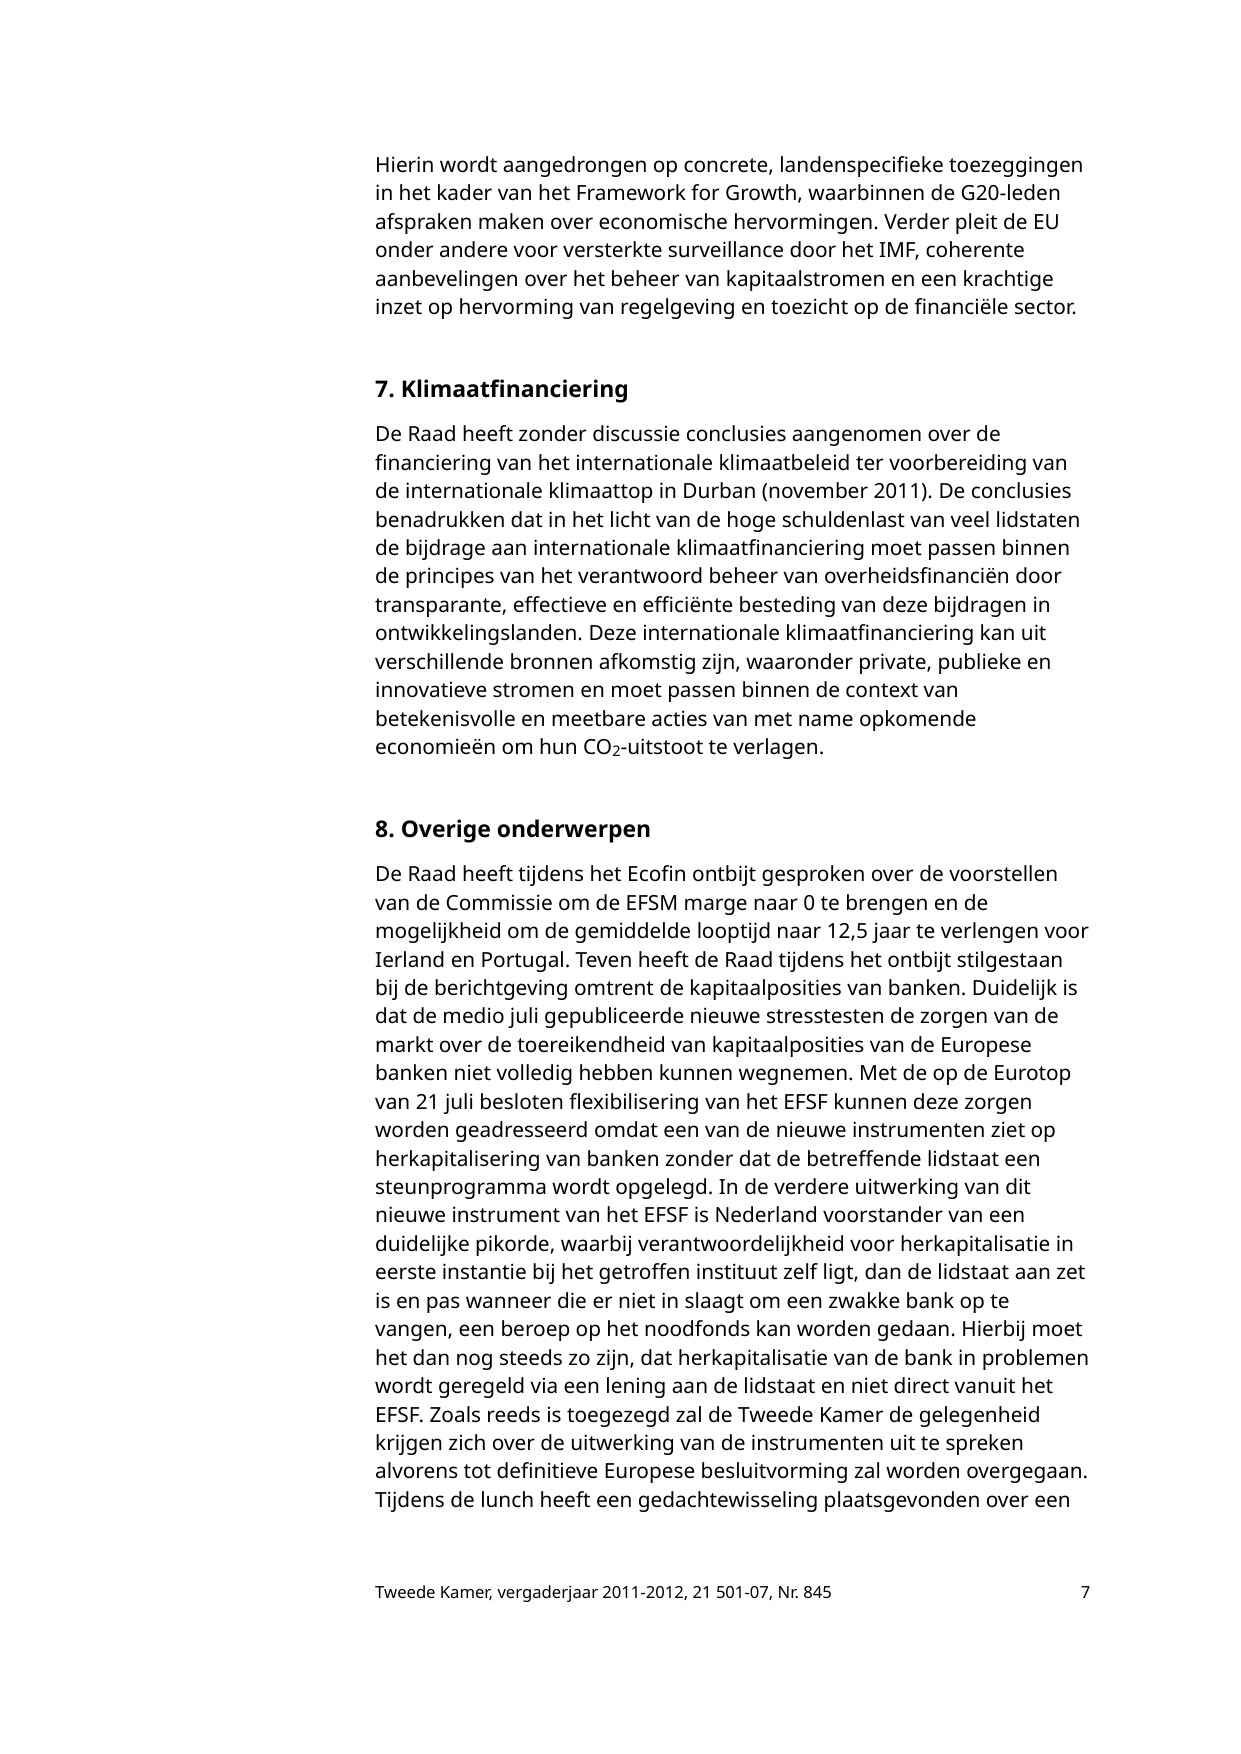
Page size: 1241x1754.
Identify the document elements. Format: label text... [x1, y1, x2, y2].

text Hierin wordt aangedrongen op concrete, landenspecifieke toezeggingen in het kader van het Framework for Growth, waarbinnen de G20-leden afspraken maken over economische hervormingen. Verder pleit de EU onder andere voor versterkte surveillance door het IMF, coherente aanbevelingen over het beheer van kapitaalstromen en een krachtige inzet op hervorming van regelgeving en toezicht op de financiële sector. [375, 150, 1090, 321]
subtitle 7. Klimaatfinanciering [375, 373, 1090, 404]
text De Raad heeft tijdens het Ecofin ontbijt gesproken over de voorstellen van de Commissie om de EFSM marge naar 0 te brengen en de mogelijkheid om de gemiddelde looptijd naar 12,5 jaar te verlengen voor Ierland en Portugal. Teven heeft de Raad tijdens het ontbijt stilgestaan bij de berichtgeving omtrent de kapitaalposities van banken. Duidelijk is dat de medio juli gepubliceerde nieuwe stresstesten de zorgen van de markt over de toereikendheid van kapitaalposities van de Europese banken niet volledig hebben kunnen wegnemen. Met de op de Eurotop van 21 juli besloten flexibilisering van het EFSF kunnen deze zorgen worden geadresseerd omdat een van de nieuwe instrumenten ziet op herkapitalisering van banken zonder dat de betreffende lidstaat een steunprogramma wordt opgelegd. In de verdere uitwerking van dit nieuwe instrument van het EFSF is Nederland voorstander van een duidelijke pikorde, waarbij verantwoordelijkheid voor herkapitalisatie in eerste instantie bij het getroffen instituut zelf ligt, dan de lidstaat aan zet is en pas wanneer die er niet in slaagt om een zwakke bank op te vangen, een beroep op het noodfonds kan worden gedaan. Hierbij moet het dan nog steeds zo zijn, dat herkapitalisatie van de bank in problemen wordt geregeld via een lening aan de lidstaat en niet direct vanuit het EFSF. Zoals reeds is toegezegd zal de Tweede Kamer de gelegenheid krijgen zich over de uitwerking van de instrumenten uit te spreken alvorens tot definitieve Europese besluitvorming zal worden overgegaan. [375, 859, 1090, 1485]
text Tijdens de lunch heeft een gedachtewisseling plaatsgevonden over een [375, 1485, 1090, 1513]
subtitle 8. Overige onderwerpen [375, 813, 1090, 844]
text De Raad heeft zonder discussie conclusies aangenomen over de financiering van het internationale klimaatbeleid ter voorbereiding van de internationale klimaattop in Durban (november 2011). De conclusies benadrukken dat in het licht van de hoge schuldenlast van veel lidstaten de bijdrage aan internationale klimaatfinanciering moet passen binnen de principes van het verantwoord beheer van overheidsfinanciën door transparante, effectieve en efficiënte besteding van deze bijdragen in ontwikkelingslanden. Deze internationale klimaatfinanciering kan uit verschillende bronnen afkomstig zijn, waaronder private, publieke en innovatieve stromen en moet passen binnen de context van betekenisvolle en meetbare acties van met name opkomende economieën om hun CO2-uitstoot te verlagen. [375, 419, 1090, 761]
